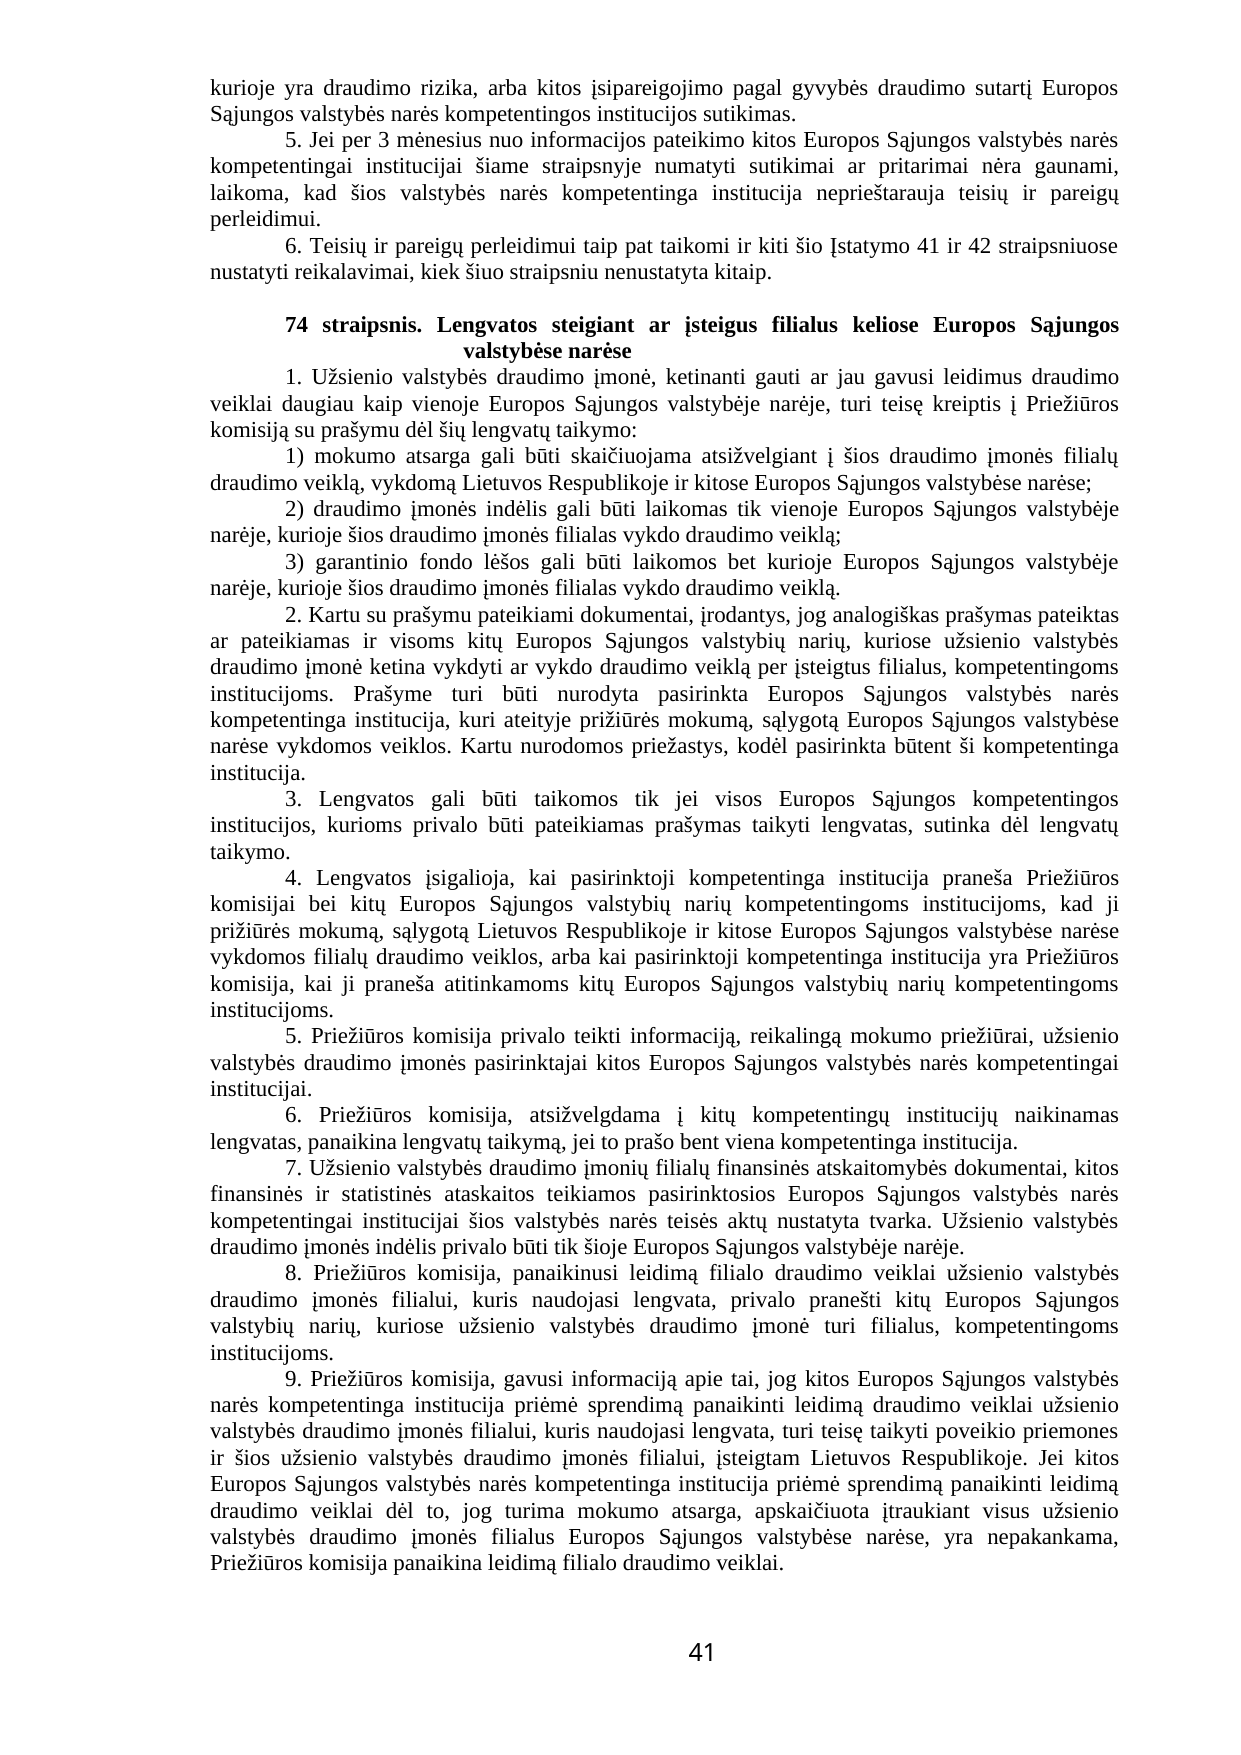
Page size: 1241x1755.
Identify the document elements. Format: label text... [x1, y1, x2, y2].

text 7. Užsienio valstybės draudimo įmonių filialų finansinės atskaitomybės dokumentai, kitos finansinės ir statistinės ataskaitos teikiamos pasirinktosios Europos Sąjungos valstybės narės kompetentingai institucijai šios valstybės narės teisės aktų nustatyta tvarka. Užsienio valstybės draudimo įmonės indėlis privalo būti tik šioje Europos Sąjungos valstybėje narėje. [210, 1154, 1120, 1259]
text 1. Užsienio valstybės draudimo įmonė, ketinanti gauti ar jau gavusi leidimus draudimo veiklai daugiau kaip vienoje Europos Sąjungos valstybėje narėje, turi teisę kreiptis į Priežiūros komisiją su prašymu dėl šių lengvatų taikymo: [210, 363, 1120, 442]
text 6. Priežiūros komisija, atsižvelgdama į kitų kompetentingų institucijų naikinamas lengvatas, panaikina lengvatų taikymą, jei to prašo bent viena kompetentinga institucija. [210, 1101, 1120, 1154]
text 2) draudimo įmonės indėlis gali būti laikomas tik vienoje Europos Sąjungos valstybėje narėje, kurioje šios draudimo įmonės filialas vykdo draudimo veiklą; [210, 495, 1120, 548]
text kurioje yra draudimo rizika, arba kitos įsipareigojimo pagal gyvybės draudimo sutartį Europos Sąjungos valstybės narės kompetentingos institucijos sutikimas. [210, 73, 1120, 126]
text 4. Lengvatos įsigalioja, kai pasirinktoji kompetentinga institucija praneša Priežiūros komisijai bei kitų Europos Sąjungos valstybių narių kompetentingoms institucijoms, kad ji prižiūrės mokumą, sąlygotą Lietuvos Respublikoje ir kitose Europos Sąjungos valstybėse narėse vykdomos filialų draudimo veiklos, arba kai pasirinktoji kompetentinga institucija yra Priežiūros komisija, kai ji praneša atitinkamoms kitų Europos Sąjungos valstybių narių kompetentingoms institucijoms. [210, 864, 1120, 1022]
text 8. Priežiūros komisija, panaikinusi leidimą filialo draudimo veiklai užsienio valstybės draudimo įmonės filialui, kuris naudojasi lengvata, privalo pranešti kitų Europos Sąjungos valstybių narių, kuriose užsienio valstybės draudimo įmonė turi filialus, kompetentingoms institucijoms. [210, 1259, 1120, 1365]
text 3. Lengvatos gali būti taikomos tik jei visos Europos Sąjungos kompetentingos institucijos, kurioms privalo būti pateikiamas prašymas taikyti lengvatas, sutinka dėl lengvatų taikymo. [210, 785, 1120, 864]
text 5. Priežiūros komisija privalo teikti informaciją, reikalingą mokumo priežiūrai, užsienio valstybės draudimo įmonės pasirinktajai kitos Europos Sąjungos valstybės narės kompetentingai institucijai. [210, 1022, 1120, 1101]
text 1) mokumo atsarga gali būti skaičiuojama atsižvelgiant į šios draudimo įmonės filialų draudimo veiklą, vykdomą Lietuvos Respublikoje ir kitose Europos Sąjungos valstybėse narėse; [210, 442, 1120, 495]
text 74 straipsnis. Lengvatos steigiant ar įsteigus filialus keliose Europos Sąjungos valstybėse narėse [285, 311, 1120, 363]
text 5. Jei per 3 mėnesius nuo informacijos pateikimo kitos Europos Sąjungos valstybės narės kompetentingai institucijai šiame straipsnyje numatyti sutikimai ar pritarimai nėra gaunami, laikoma, kad šios valstybės narės kompetentinga institucija neprieštarauja teisių ir pareigų perleidimui. [210, 126, 1120, 232]
text 6. Teisių ir pareigų perleidimui taip pat taikomi ir kiti šio Įstatymo 41 ir 42 straipsniuose nustatyti reikalavimai, kiek šiuo straipsniu nenustatyta kitaip. [210, 232, 1120, 284]
text 2. Kartu su prašymu pateikiami dokumentai, įrodantys, jog analogiškas prašymas pateiktas ar pateikiamas ir visoms kitų Europos Sąjungos valstybių narių, kuriose užsienio valstybės draudimo įmonė ketina vykdyti ar vykdo draudimo veiklą per įsteigtus filialus, kompetentingoms institucijoms. Prašyme turi būti nurodyta pasirinkta Europos Sąjungos valstybės narės kompetentinga institucija, kuri ateityje prižiūrės mokumą, sąlygotą Europos Sąjungos valstybėse narėse vykdomos veiklos. Kartu nurodomos priežastys, kodėl pasirinkta būtent ši kompetentinga institucija. [210, 601, 1120, 785]
text 9. Priežiūros komisija, gavusi informaciją apie tai, jog kitos Europos Sąjungos valstybės narės kompetentinga institucija priėmė sprendimą panaikinti leidimą draudimo veiklai užsienio valstybės draudimo įmonės filialui, kuris naudojasi lengvata, turi teisę taikyti poveikio priemones ir šios užsienio valstybės draudimo įmonės filialui, įsteigtam Lietuvos Respublikoje. Jei kitos Europos Sąjungos valstybės narės kompetentinga institucija priėmė sprendimą panaikinti leidimą draudimo veiklai dėl to, jog turima mokumo atsarga, apskaičiuota įtraukiant visus užsienio valstybės draudimo įmonės filialus Europos Sąjungos valstybėse narėse, yra nepakankama, Priežiūros komisija panaikina leidimą filialo draudimo veiklai. [210, 1365, 1120, 1576]
text 3) garantinio fondo lėšos gali būti laikomos bet kurioje Europos Sąjungos valstybėje narėje, kurioje šios draudimo įmonės filialas vykdo draudimo veiklą. [210, 548, 1120, 601]
